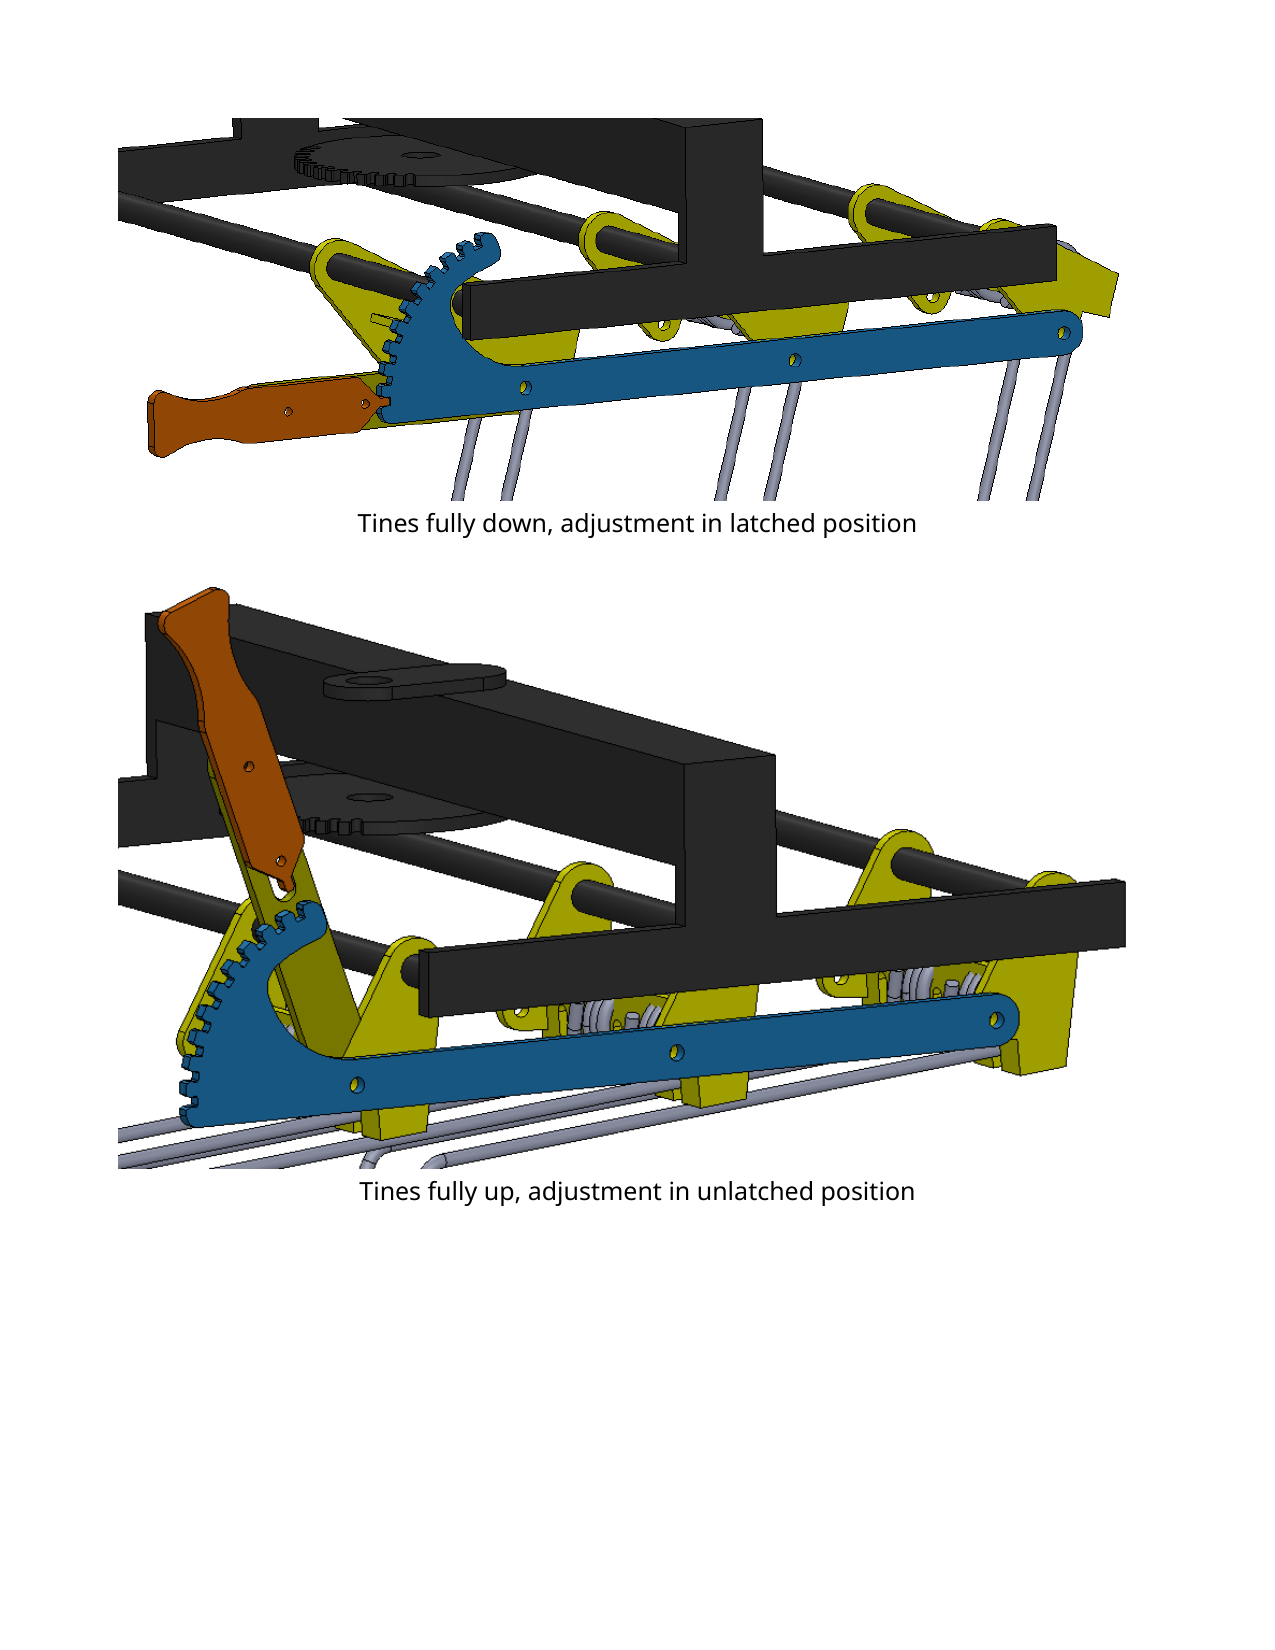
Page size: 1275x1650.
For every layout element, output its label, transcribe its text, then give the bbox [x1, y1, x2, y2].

text Tines fully down, adjustment in latched position [118, 501, 1157, 539]
picture [118, 118, 1157, 501]
picture [118, 558, 1157, 1169]
text Tines fully up, adjustment in unlatched position [118, 1169, 1157, 1208]
